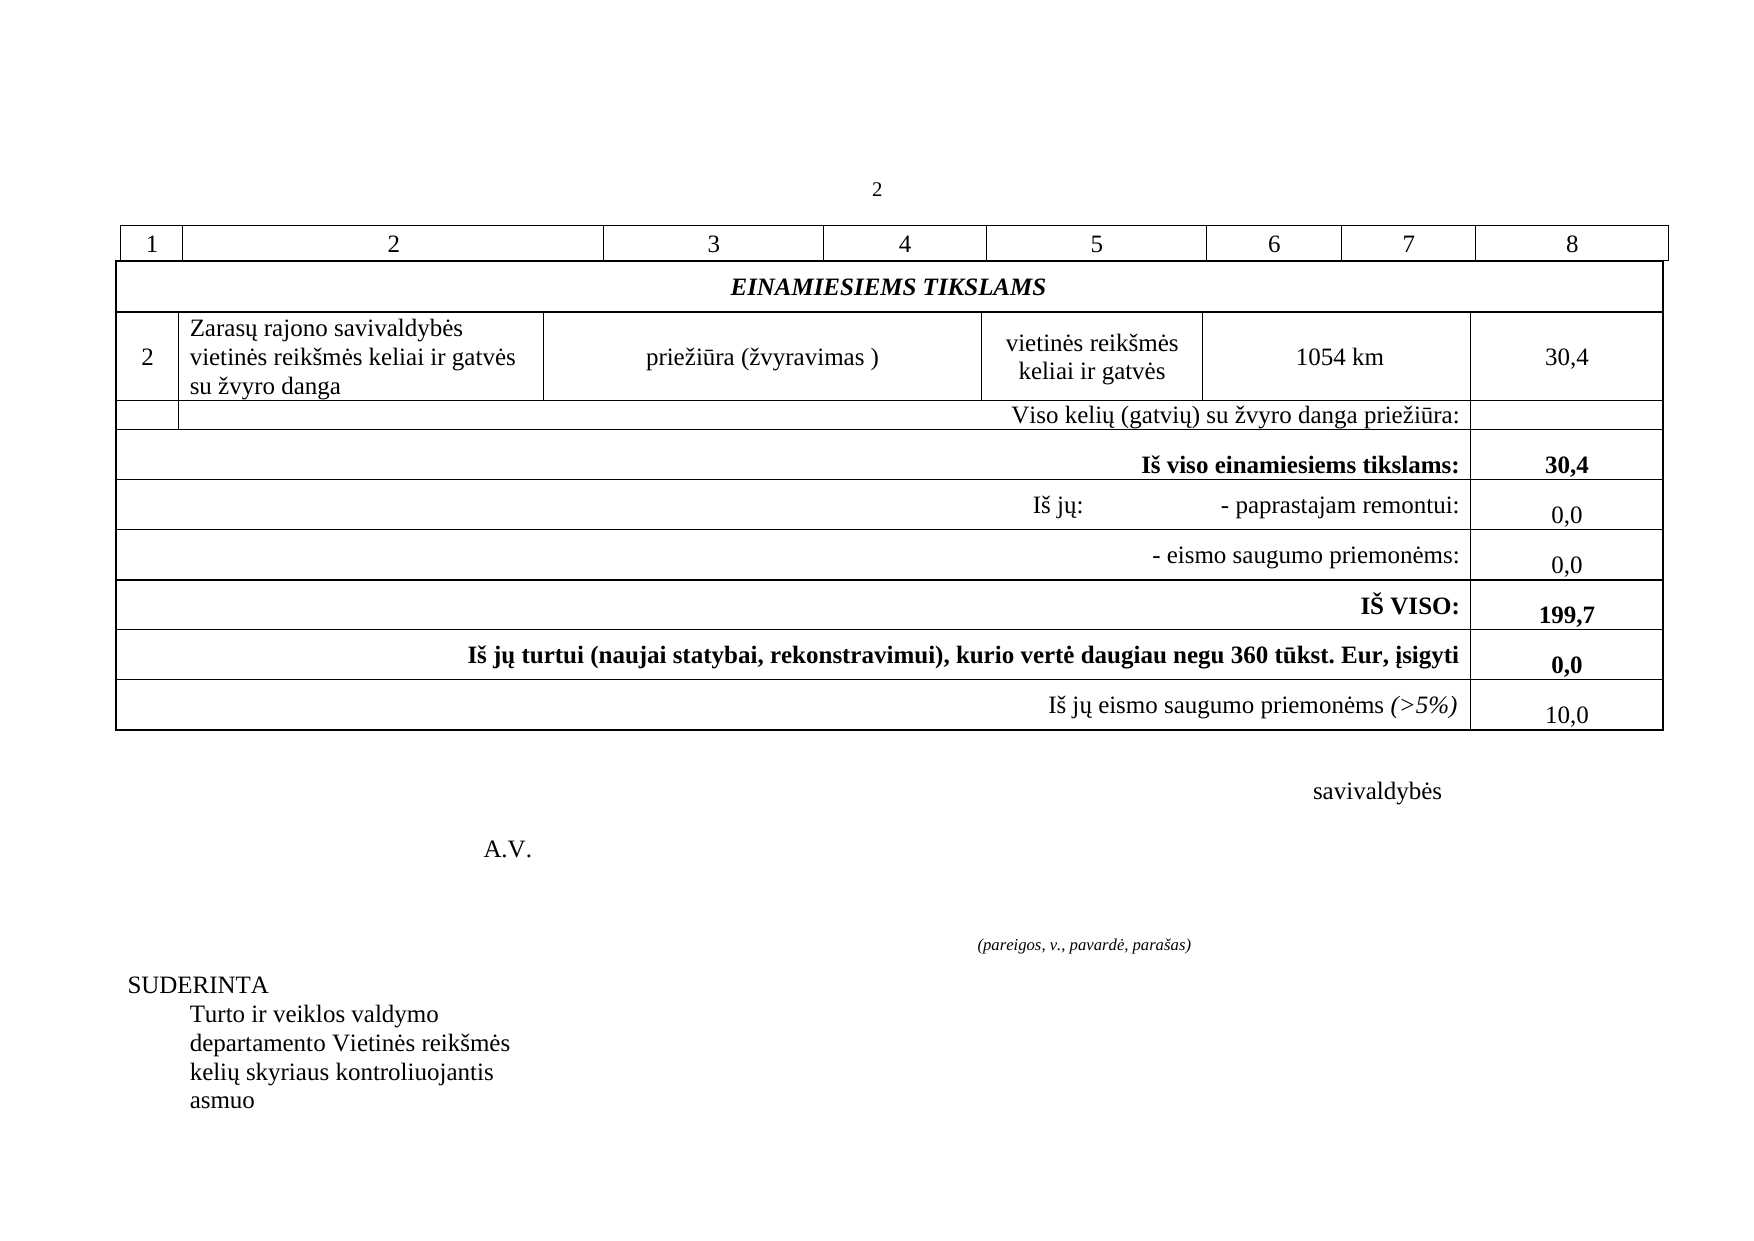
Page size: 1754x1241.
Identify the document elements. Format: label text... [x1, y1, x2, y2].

table_cell Iš jų eismo saugumo priemonėms (>5%) [117, 680, 1470, 729]
table_cell [1664, 579, 1668, 629]
table_header 6 [1207, 226, 1341, 260]
table_cell (pareigos, v., pavardė, parašas) [178, 934, 1663, 967]
table_cell [1664, 629, 1668, 679]
table_cell [762, 731, 982, 762]
table_cell [178, 731, 543, 762]
table_cell [178, 762, 543, 819]
table_cell [1202, 967, 1337, 999]
table_cell [1337, 731, 1471, 762]
table_cell Zarasų rajono savivaldybės vietinės reikšmės keliai ir gatvės su žvyro danga [179, 313, 543, 399]
table_cell [982, 999, 1202, 1114]
table_cell [1471, 401, 1662, 429]
table_cell [543, 967, 762, 999]
table_cell [543, 731, 762, 762]
table_cell [1663, 729, 1668, 762]
table_cell Viso kelių (gatvių) su žvyro danga priežiūra: [179, 401, 1470, 429]
table_cell Iš jų turtui (naujai statybai, rekonstravimui), kurio vertė daugiau negu 360 tūkst. Eur, įsigyti [117, 630, 1470, 679]
table_cell [1664, 679, 1668, 729]
table_cell [1471, 731, 1663, 762]
table_cell 199,7 [1471, 581, 1662, 629]
table_cell 2 [117, 313, 178, 399]
table_cell [1664, 311, 1668, 399]
table_cell [1337, 967, 1471, 999]
table_header 3 [604, 226, 823, 260]
table_cell [1663, 934, 1668, 967]
table_cell 30,4 [1471, 430, 1662, 479]
table_cell [1663, 819, 1668, 877]
table_cell EINAMIESIEMS TIKSLAMS [117, 262, 1662, 311]
table_cell [1664, 479, 1668, 529]
table_cell [178, 877, 543, 934]
table_cell [1664, 261, 1668, 311]
table_cell [116, 877, 178, 934]
table_cell - eismo saugumo priemonėms: [117, 530, 1470, 579]
table_header 8 [1476, 226, 1668, 260]
table_header 2 [183, 226, 603, 260]
table_cell SUDERINTA [116, 967, 543, 999]
table_cell [1663, 967, 1668, 999]
table_cell 30,4 [1471, 313, 1662, 399]
table_cell [1663, 999, 1668, 1114]
table_cell [1202, 731, 1337, 762]
table_cell [116, 999, 178, 1114]
table_cell [1663, 762, 1668, 819]
table_cell vietinės reikšmės keliai ir gatvės [982, 313, 1202, 399]
table_cell [116, 731, 178, 762]
table_cell [117, 401, 178, 429]
table_header 4 [824, 226, 986, 260]
table_cell [1663, 877, 1668, 934]
table_cell [1471, 999, 1663, 1114]
table_cell [543, 999, 762, 1114]
table_cell Turto ir veiklos valdymo departamento Vietinės reikšmės kelių skyriaus kontroliuojantis asmuo [178, 999, 543, 1114]
table_header 7 [1342, 226, 1475, 260]
table_cell [116, 762, 178, 819]
table_cell 0,0 [1471, 630, 1662, 679]
table_cell Iš viso einamiesiems tikslams: [117, 430, 1470, 479]
table_cell Iš jų: - paprastajam remontui: [117, 480, 1470, 529]
table_cell 1054 km [1203, 313, 1470, 399]
table_cell [1664, 400, 1668, 429]
table_cell priežiūra (žvyravimas ) [544, 313, 981, 399]
table_cell IŠ VISO: [117, 581, 1470, 629]
table_cell [1664, 529, 1668, 579]
table_cell [762, 999, 982, 1114]
table_cell savivaldybės [543, 762, 1663, 819]
table_cell [982, 731, 1202, 762]
table_cell 0,0 [1471, 530, 1662, 579]
table_cell [762, 967, 982, 999]
table_header 5 [987, 226, 1206, 260]
table_cell A.V. [178, 819, 543, 877]
table_cell [1337, 999, 1471, 1114]
table_cell [982, 967, 1202, 999]
table_cell [1471, 967, 1663, 999]
table_cell [116, 934, 178, 967]
table_cell [1664, 429, 1668, 479]
table_cell [116, 819, 178, 877]
table_cell [543, 877, 1663, 934]
table_cell [543, 819, 1663, 877]
table_header 1 [121, 226, 182, 260]
table_cell 10,0 [1471, 680, 1662, 729]
table_cell 0,0 [1471, 480, 1662, 529]
table_cell [1202, 999, 1337, 1114]
table_header [116, 225, 120, 260]
